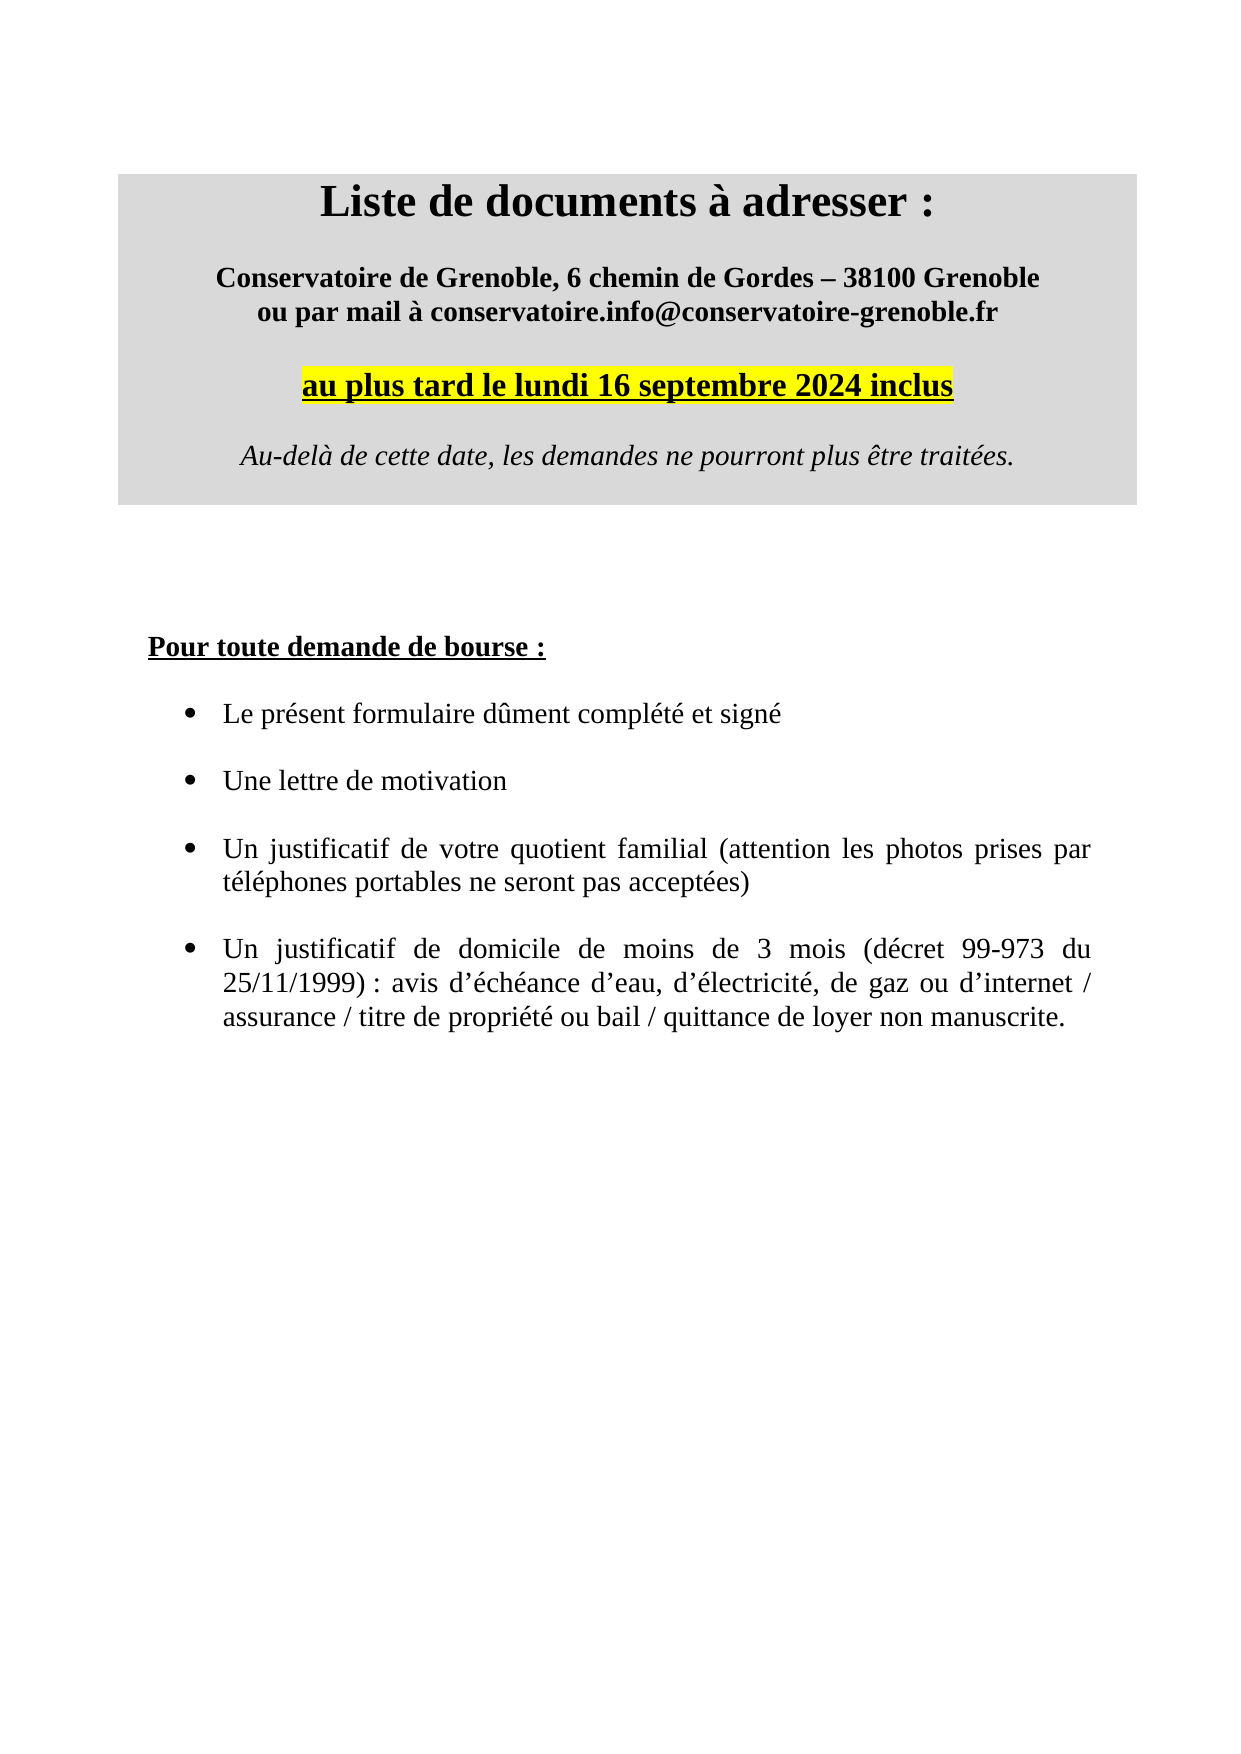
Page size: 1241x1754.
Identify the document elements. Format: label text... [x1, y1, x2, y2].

text Conservatoire de Grenoble, 6 chemin de Gordes – 38100 Grenoble [118, 260, 1137, 294]
list Une lettre de motivation [185, 763, 1092, 797]
text ou par mail à conservatoire.info@conservatoire-grenoble.fr [118, 294, 1137, 327]
list Un justificatif de votre quotient familial (attention les photos prises par téléphones portables ne seront pas acceptées) [185, 831, 1092, 898]
list Le présent formulaire dûment complété et signé [185, 696, 1092, 730]
text Liste de documents à adresser : [118, 174, 1137, 227]
text Au-delà de cette date, les demandes ne pourront plus être traitées. [118, 438, 1137, 471]
text au plus tard le lundi 16 septembre 2024 inclus [118, 366, 1137, 404]
list Un justificatif de domicile de moins de 3 mois (décret 99-973 du 25/11/1999) : avis d’échéance d’eau, d’électricité, de gaz ou d’internet / assurance / titre de propriété ou bail / quittance de loyer non manuscrite. [185, 931, 1092, 1032]
text Pour toute demande de bourse : [148, 629, 1092, 663]
